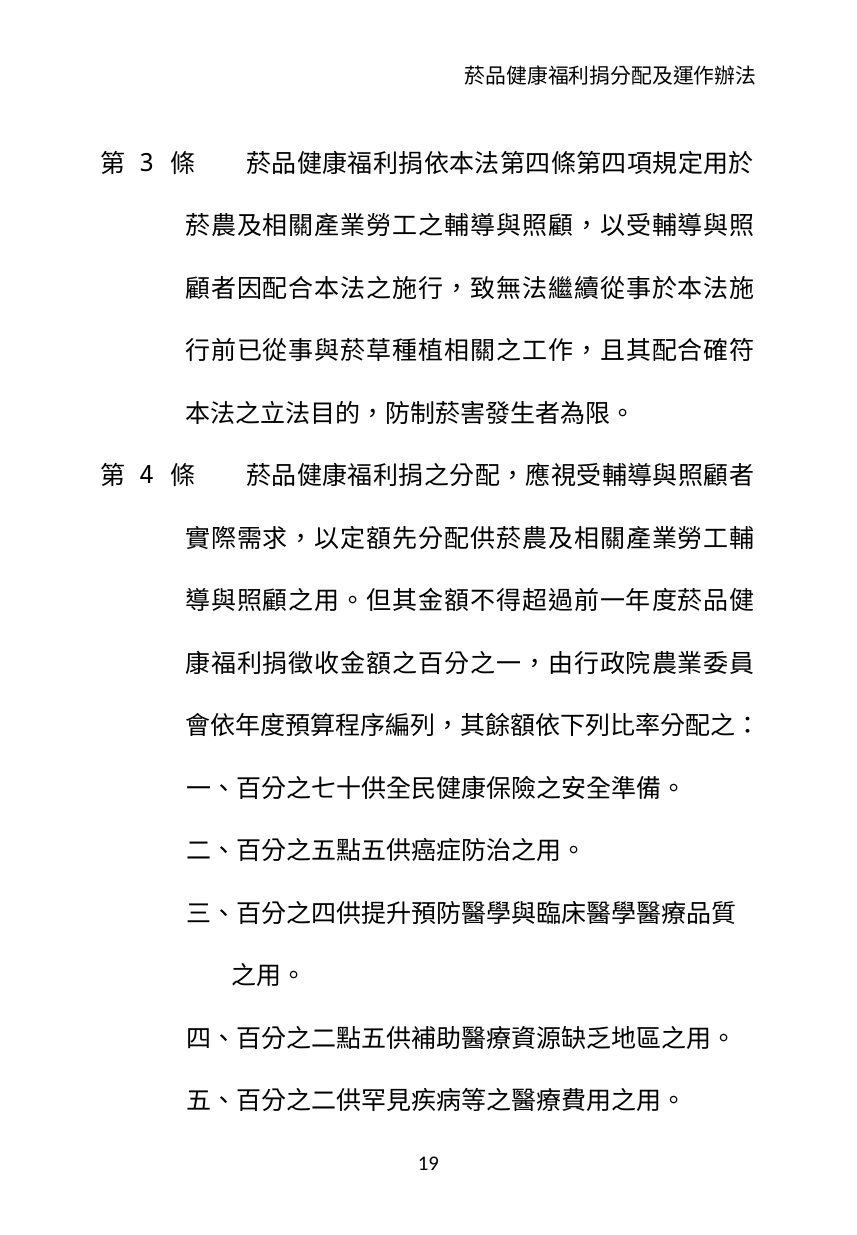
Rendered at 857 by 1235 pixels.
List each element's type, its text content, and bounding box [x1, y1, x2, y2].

list 一、百分之七十供全民健康保險之安全準備。 [186, 744, 756, 807]
list 二、百分之五點五供癌症防治之用。 [186, 807, 756, 869]
list 五、百分之二供罕見疾病等之醫療費用之用。 [186, 1057, 756, 1119]
list 第 4 條 菸品健康福利捐之分配，應視受輔導與照顧者實際需求，以定額先分配供菸農及相關產業勞工輔導與照顧之用。但其金額不得超過前一年度菸品健康福利捐徵收金額之百分之一，由行政院農業委員會依年度預算程序編列，其餘額依下列比率分配之： [100, 432, 756, 744]
list 三、百分之四供提升預防醫學與臨床醫學醫療品質之用。 [186, 869, 756, 994]
list 第 3 條 菸品健康福利捐依本法第四條第四項規定用於菸農及相關產業勞工之輔導與照顧，以受輔導與照顧者因配合本法之施行，致無法繼續從事於本法施行前已從事與菸草種植相關之工作，且其配合確符本法之立法目的，防制菸害發生者為限。 [100, 119, 756, 432]
list 四、百分之二點五供補助醫療資源缺乏地區之用。 [186, 994, 756, 1057]
